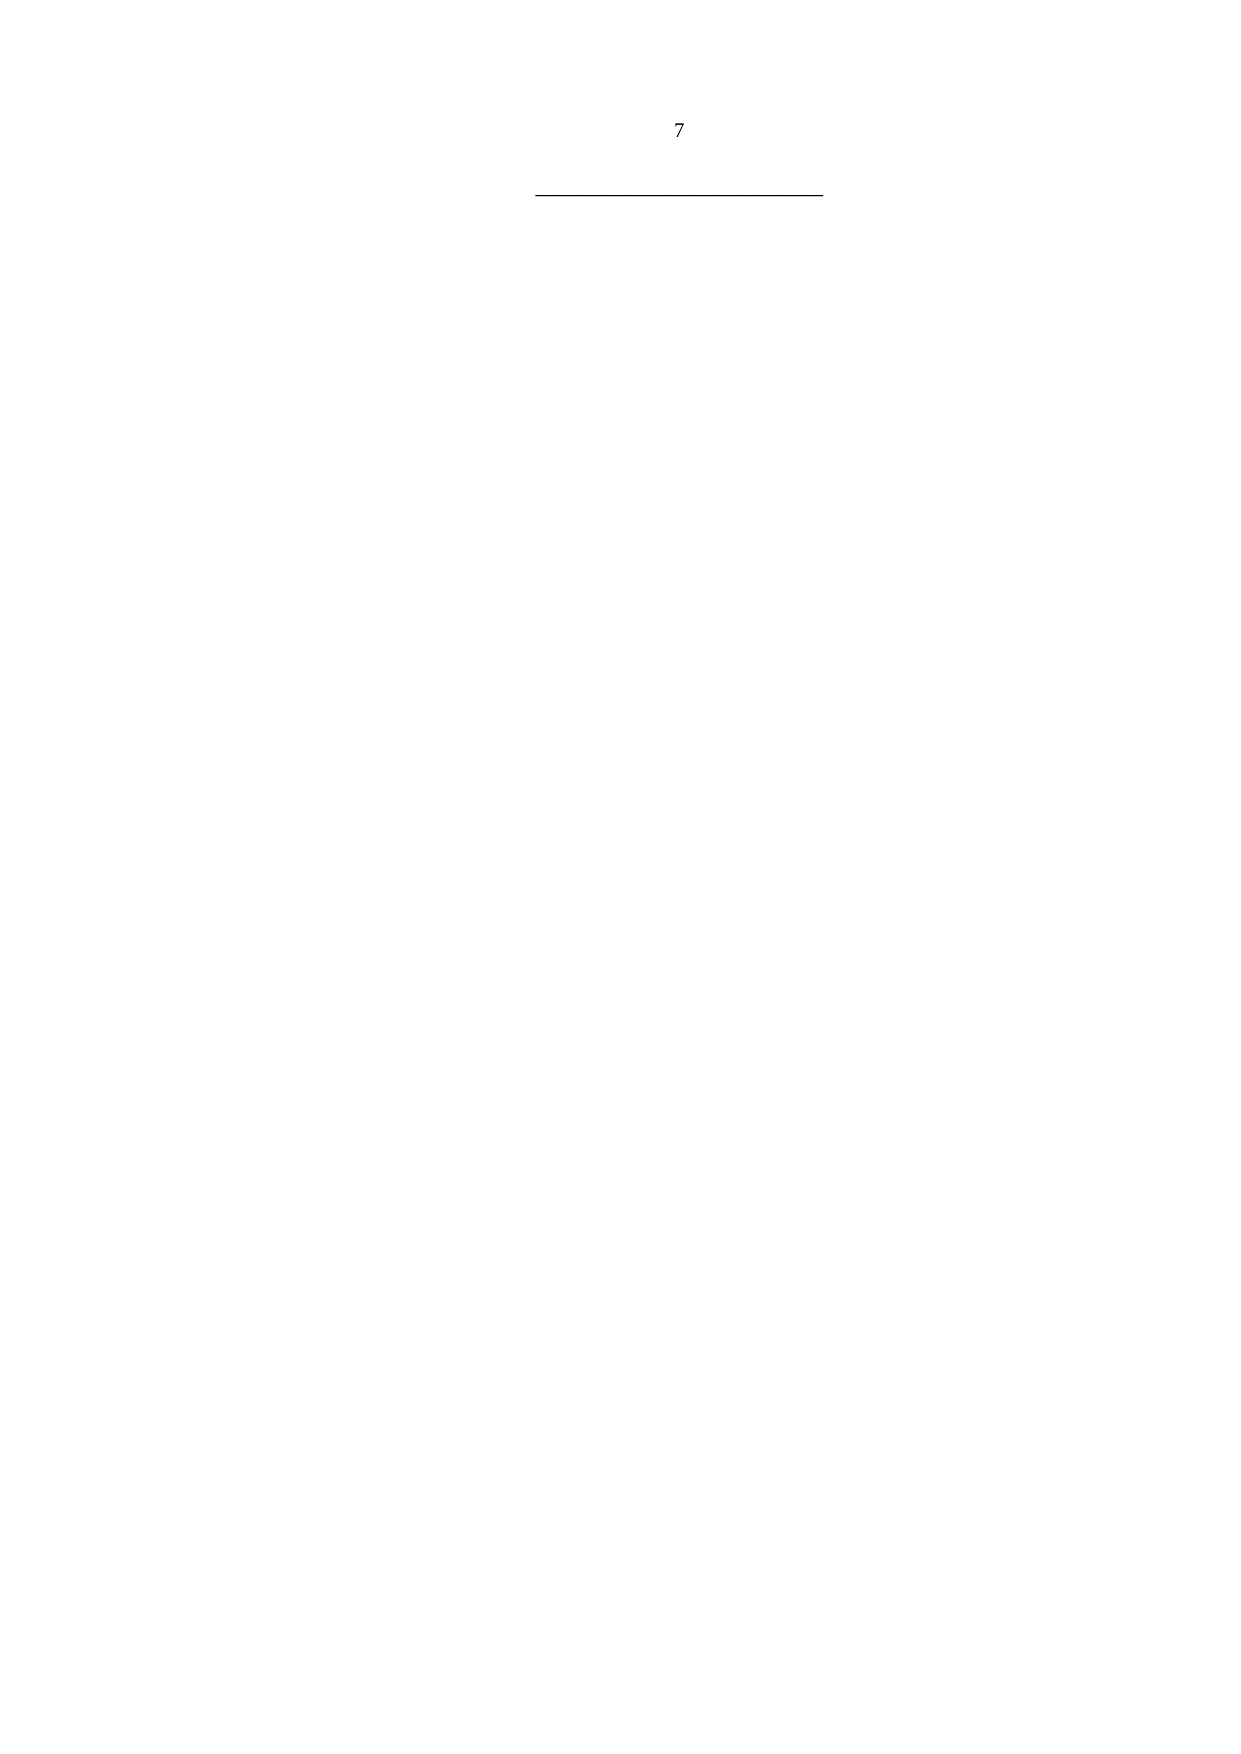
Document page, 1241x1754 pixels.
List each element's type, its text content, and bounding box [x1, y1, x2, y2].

text _______________________ [177, 171, 1181, 199]
